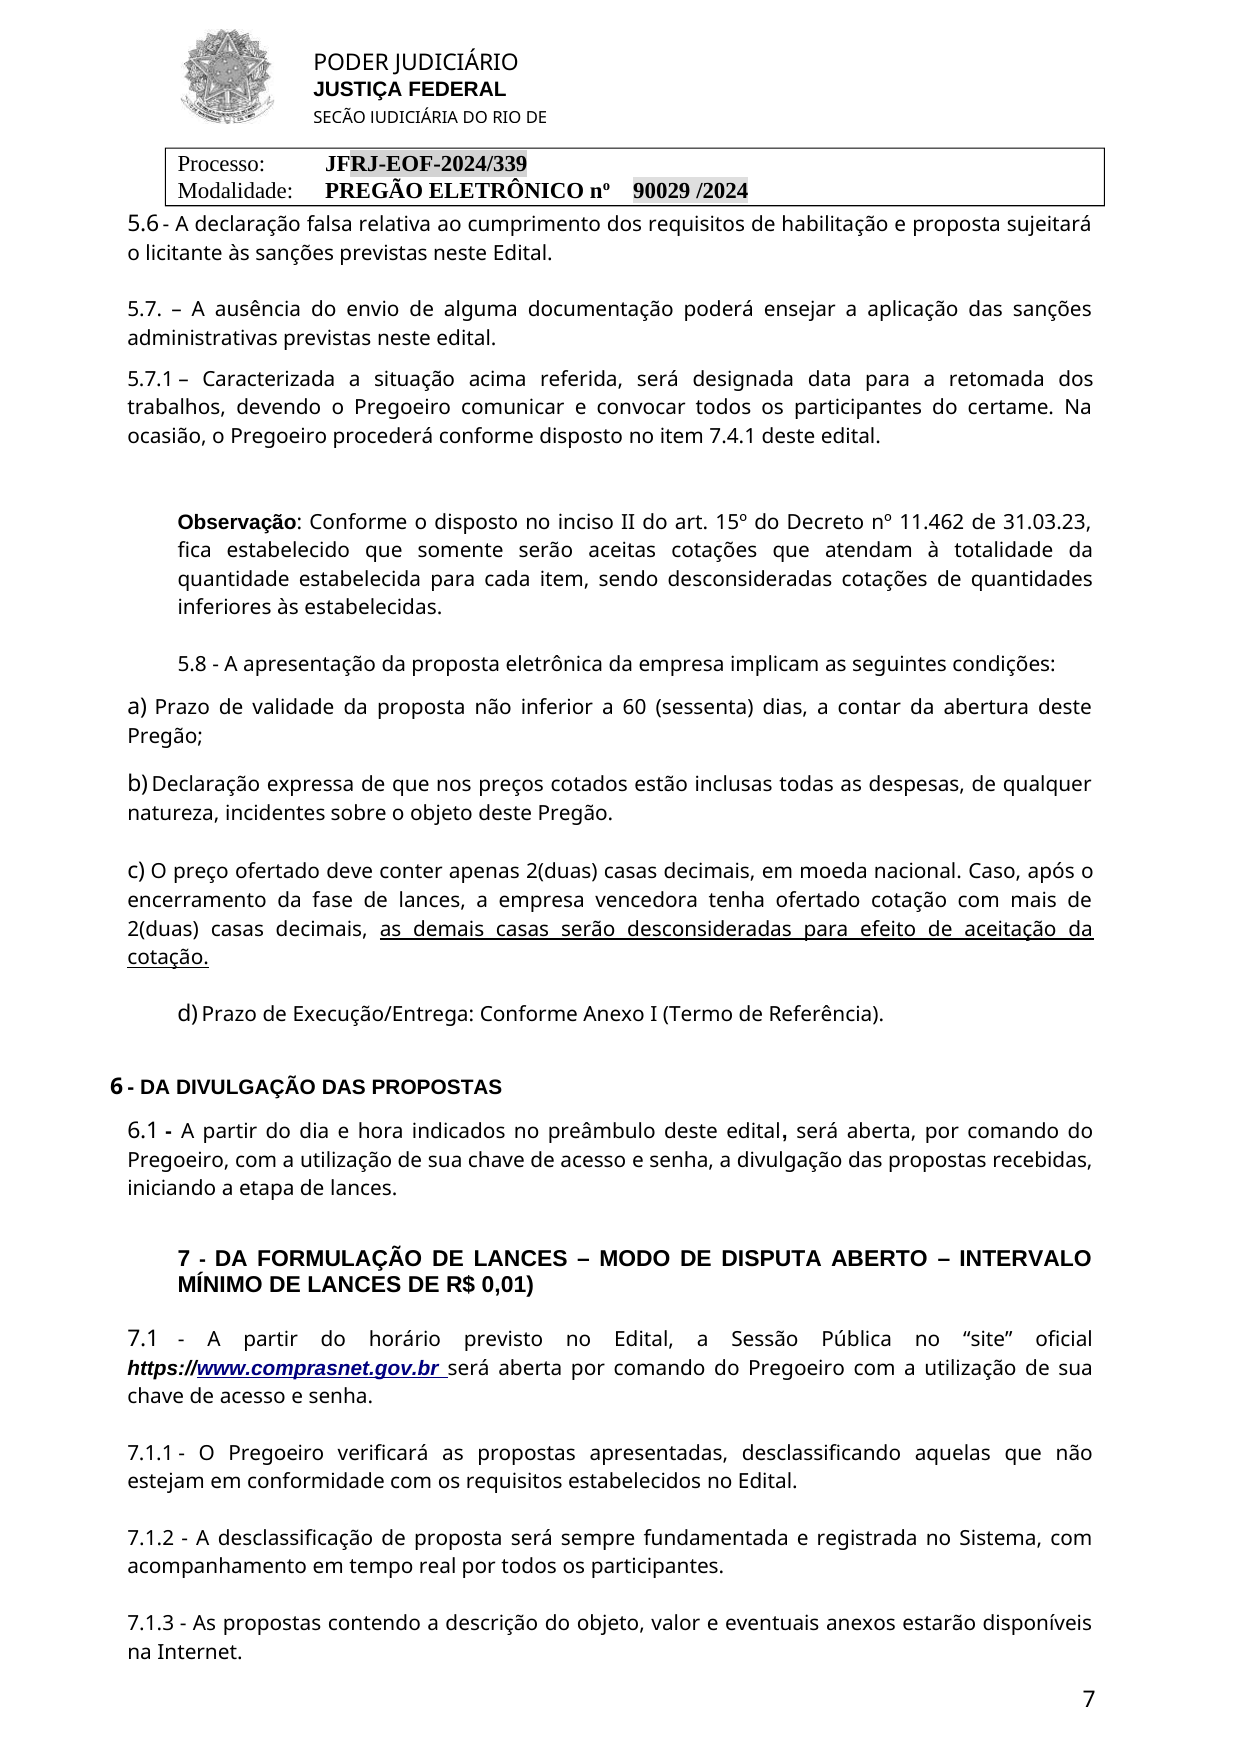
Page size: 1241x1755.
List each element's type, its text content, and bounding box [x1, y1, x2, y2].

list - A declaração falsa relativa ao cumprimento dos requisitos de habilitação e proposta sujeitará o licitante às sanções previstas neste Edital. [127, 207, 1093, 266]
list - DA DIVULGAÇÃO DAS PROPOSTAS [110, 1070, 1143, 1101]
list – A ausência do envio de alguma documentação poderá ensejar a aplicação das sanções administrativas previstas neste edital. [127, 294, 1093, 351]
list Prazo de validade da proposta não inferior a 60 (sessenta) dias, a contar da abertura deste Pregão; [127, 690, 1093, 750]
list - A partir do horário previsto no Edital, a Sessão Pública no “site” oficial https://www.comprasnet.gov.br será aberta por comando do Pregoeiro com a utilização de sua chave de acesso e senha. [127, 1322, 1093, 1410]
list – Caracterizada a situação acima referida, será designada data para a retomada dos trabalhos, devendo o Pregoeiro comunicar e convocar todos os participantes do certame. Na ocasião, o Pregoeiro procederá conforme disposto no item 7.4.1 deste edital. [127, 364, 1093, 449]
list Prazo de Execução/Entrega: Conforme Anexo I (Termo de Referência). [177, 997, 1143, 1028]
list - DA FORMULAÇÃO DE LANCES – MODO DE DISPUTA ABERTO – INTERVALO MÍNIMO DE LANCES DE R$ 0,01) [177, 1245, 1094, 1298]
list Declaração expressa de que nos preços cotados estão inclusas todas as despesas, de qualquer natureza, incidentes sobre o objeto deste Pregão. [127, 767, 1093, 826]
list - As propostas contendo a descrição do objeto, valor e eventuais anexos estarão disponíveis na Internet. [127, 1608, 1093, 1665]
list - A partir do dia e hora indicados no preâmbulo deste edital, será aberta, por comando do Pregoeiro, com a utilização de sua chave de acesso e senha, a divulgação das propostas recebidas, iniciando a etapa de lances. [127, 1114, 1093, 1202]
text Observação: Conforme o disposto no inciso II do art. 15º do Decreto nº 11.462 de 31.03.23, fica estabelecido que somente serão aceitas cotações que atendam à totalidade da quantidade estabelecida para cada item, sendo desconsideradas cotações de quantidades inferiores às estabelecidas. [177, 507, 1093, 621]
list O preço ofertado deve conter apenas 2(duas) casas decimais, em moeda nacional. Caso, após o encerramento da fase de lances, a empresa vencedora tenha ofertado cotação com mais de 2(duas) casas decimais, as demais casas serão desconsideradas para efeito de aceitação da cotação. [127, 854, 1093, 971]
text 5.8 - A apresentação da proposta eletrônica da empresa implicam as seguintes condições: [177, 649, 1143, 678]
list - A desclassificação de proposta será sempre fundamentada e registrada no Sistema, com acompanhamento em tempo real por todos os participantes. [127, 1523, 1093, 1580]
list - O Pregoeiro verificará as propostas apresentadas, desclassificando aquelas que não estejam em conformidade com os requisitos estabelecidos no Edital. [127, 1438, 1093, 1495]
